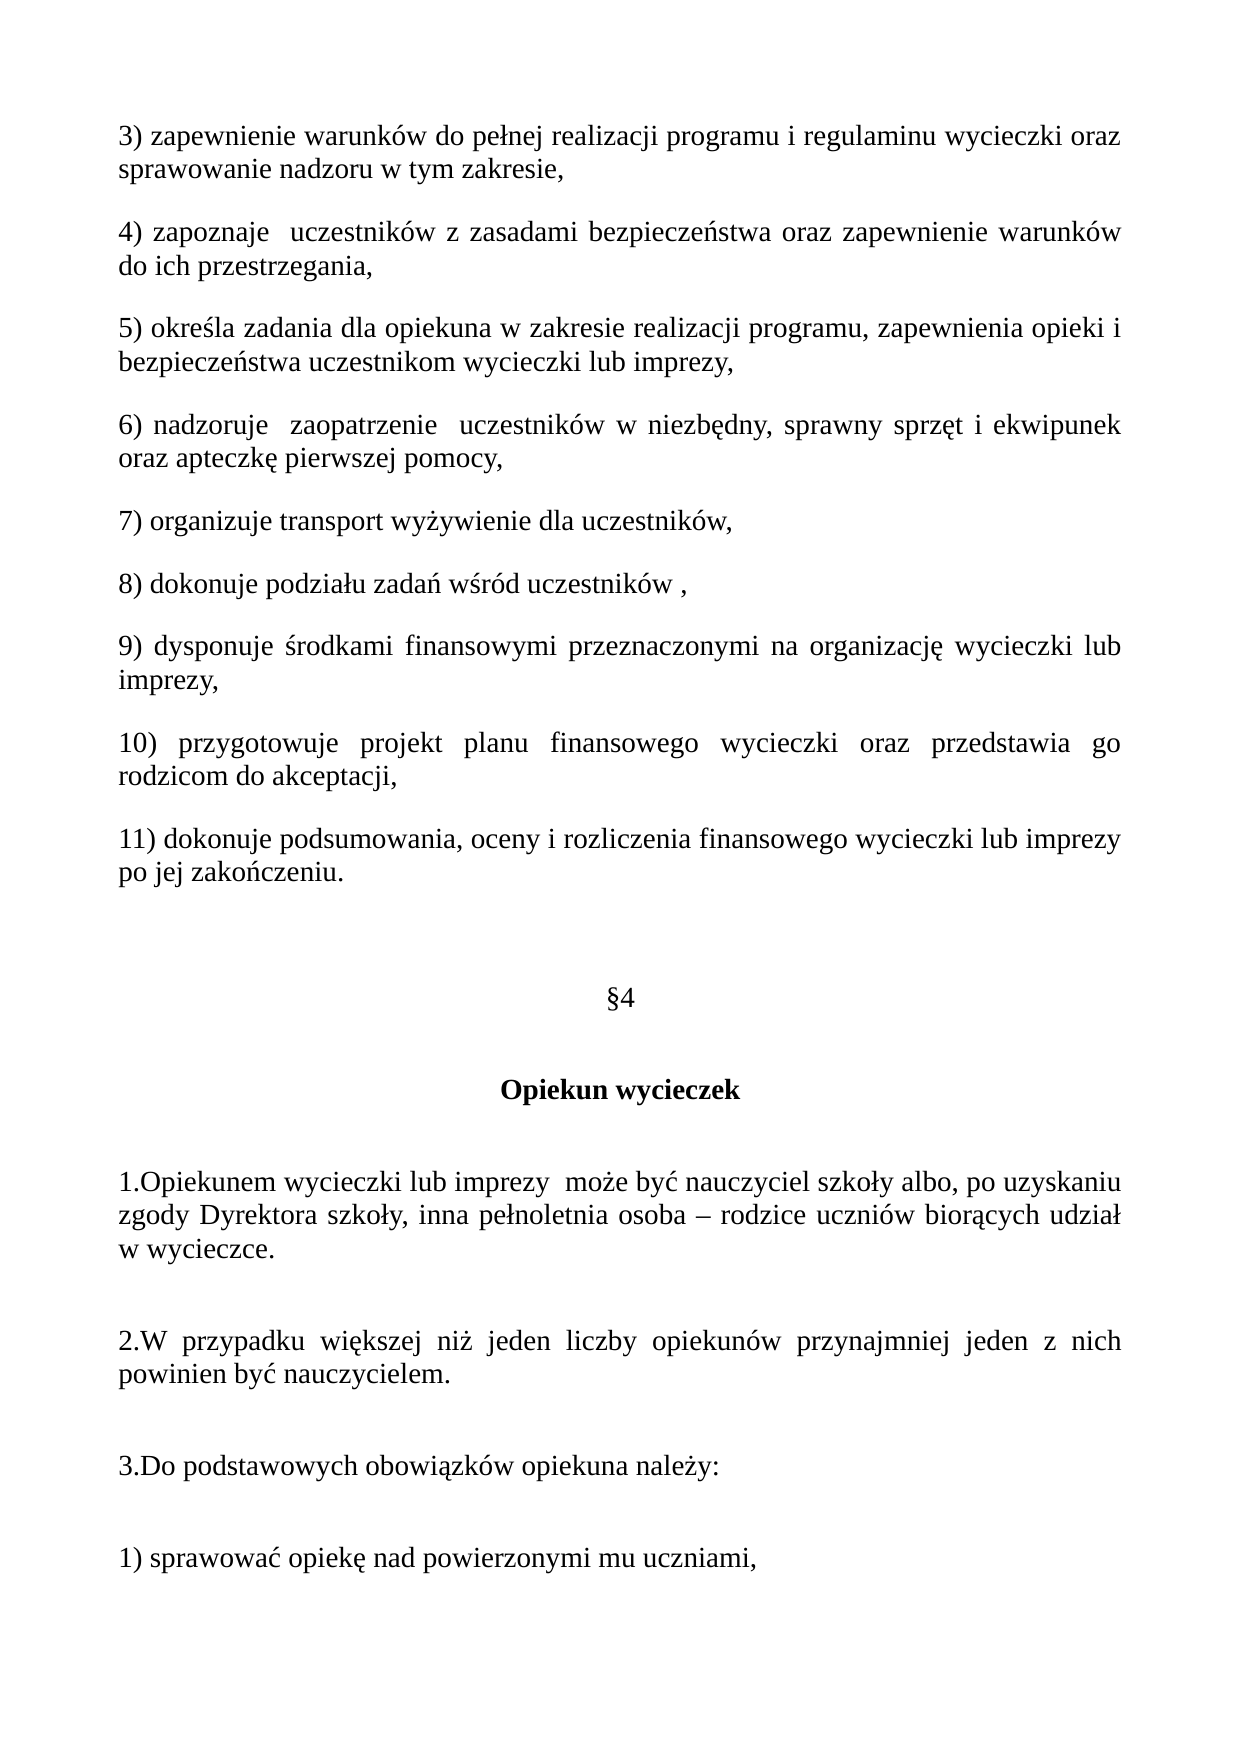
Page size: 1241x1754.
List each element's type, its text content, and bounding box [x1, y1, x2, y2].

text Opiekun wycieczek [118, 1072, 1122, 1105]
text 9) dysponuje środkami finansowymi przeznaczonymi na organizację wycieczki lub imprezy, [118, 628, 1122, 696]
text 11) dokonuje podsumowania, oceny i rozliczenia finansowego wycieczki lub imprezy po jej zakończeniu. [118, 821, 1122, 888]
text 1.Opiekunem wycieczki lub imprezy może być nauczyciel szkoły albo, po uzyskaniu zgody Dyrektora szkoły, inna pełnoletnia osoba – rodzice uczniów biorących udział w wycieczce. [118, 1164, 1122, 1264]
text 6) nadzoruje zaopatrzenie uczestników w niezbędny, sprawny sprzęt i ekwipunek oraz apteczkę pierwszej pomocy, [118, 407, 1122, 474]
text 3) zapewnienie warunków do pełnej realizacji programu i regulaminu wycieczki oraz sprawowanie nadzoru w tym zakresie, [118, 118, 1122, 185]
text §4 [118, 980, 1122, 1013]
text 1) sprawować opiekę nad powierzonymi mu uczniami, [118, 1540, 1122, 1573]
text 4) zapoznaje uczestników z zasadami bezpieczeństwa oraz zapewnienie warunków do ich przestrzegania, [118, 214, 1122, 281]
text 8) dokonuje podziału zadań wśród uczestników , [118, 566, 1122, 599]
text 3.Do podstawowych obowiązków opiekuna należy: [118, 1448, 1122, 1482]
text 7) organizuje transport wyżywienie dla uczestników, [118, 503, 1122, 537]
text 5) określa zadania dla opiekuna w zakresie realizacji programu, zapewnienia opieki i bezpieczeństwa uczestnikom wycieczki lub imprezy, [118, 311, 1122, 378]
text 10) przygotowuje projekt planu finansowego wycieczki oraz przedstawia go rodzicom do akceptacji, [118, 725, 1122, 792]
text 2.W przypadku większej niż jeden liczby opiekunów przynajmniej jeden z nich powinien być nauczycielem. [118, 1323, 1122, 1390]
